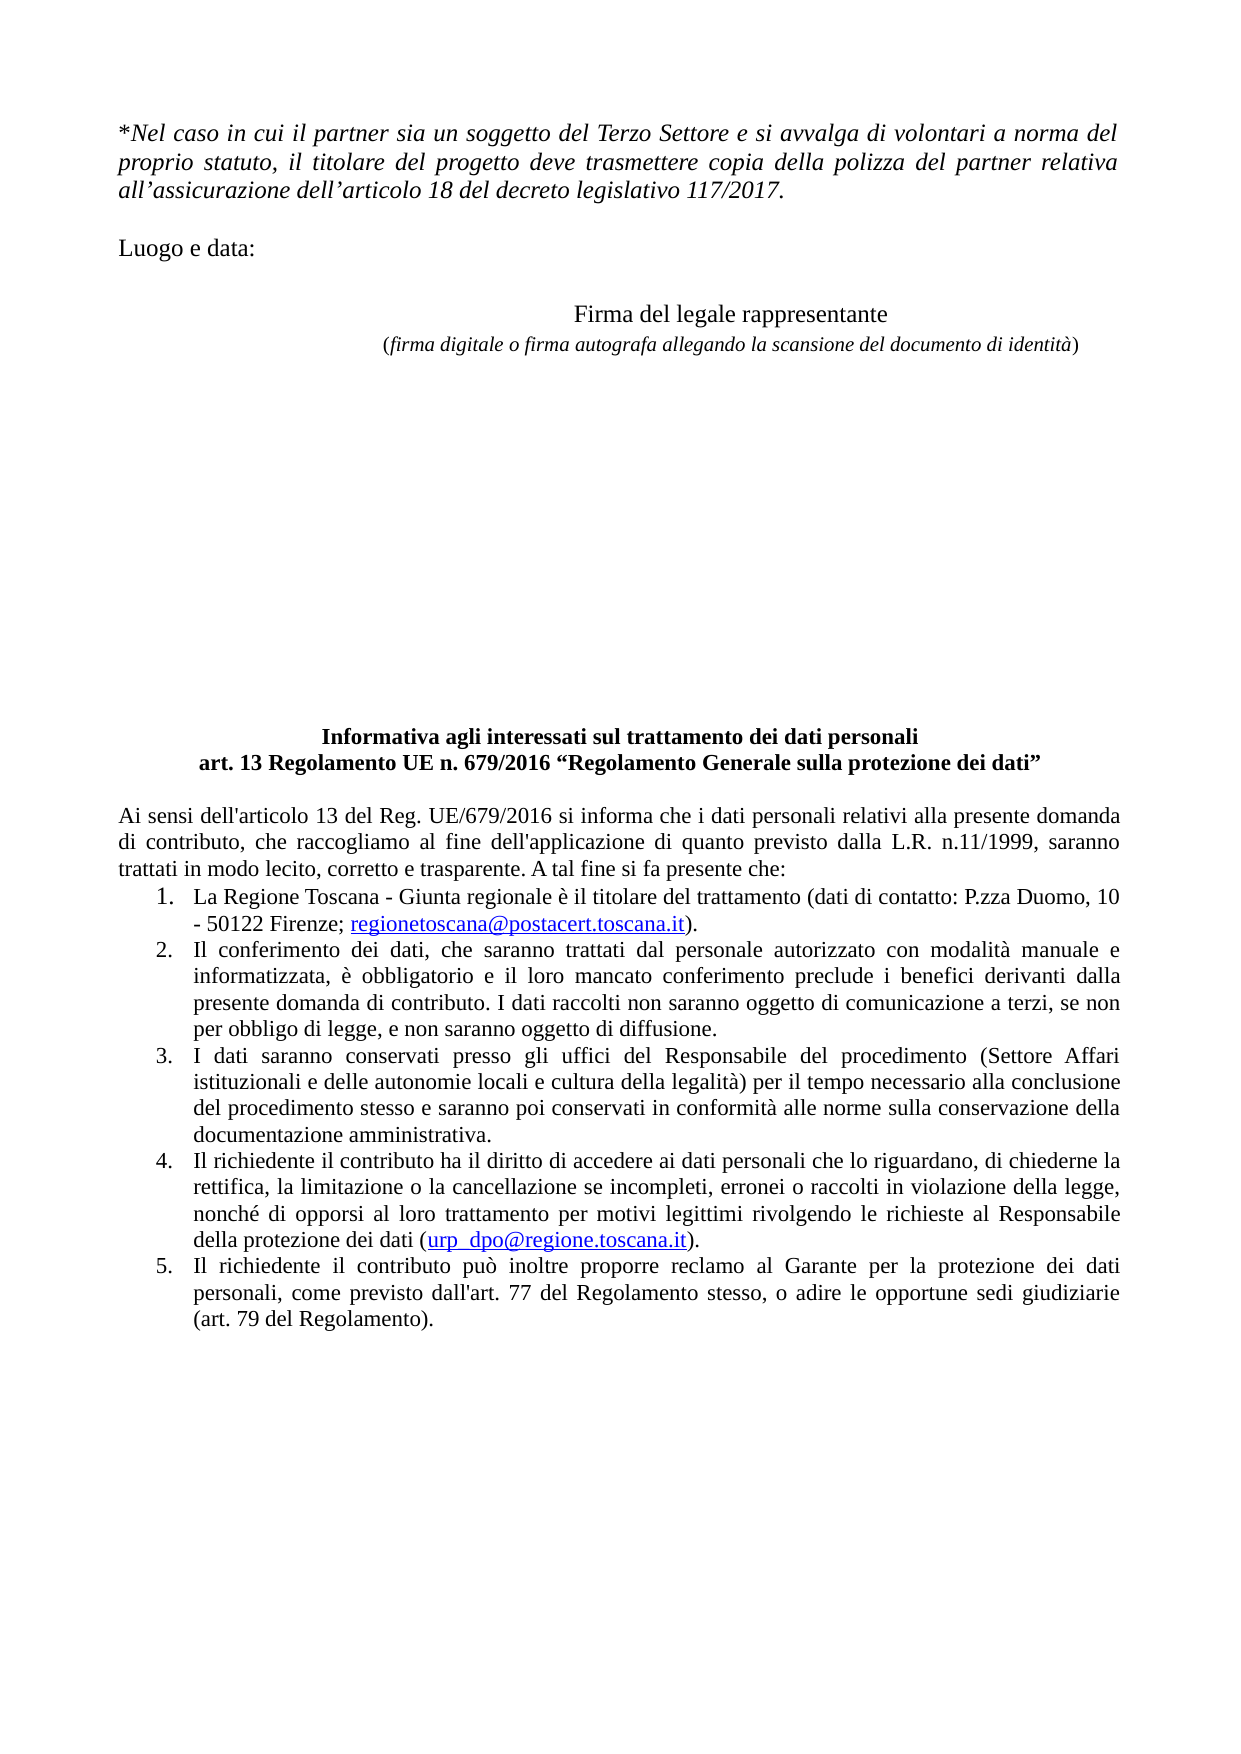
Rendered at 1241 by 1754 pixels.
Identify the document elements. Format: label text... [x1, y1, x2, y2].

list I dati saranno conservati presso gli uffici del Responsabile del procedimento (Settore Affari istituzionali e delle autonomie locali e cultura della legalità) per il tempo necessario alla conclusione del procedimento stesso e saranno poi conservati in conformità alle norme sulla conservazione della documentazione amministrativa. [156, 1042, 1122, 1147]
list Il richiedente il contributo ha il diritto di accedere ai dati personali che lo riguardano, di chiederne la rettifica, la limitazione o la cancellazione se incompleti, erronei o raccolti in violazione della legge, nonché di opporsi al loro trattamento per motivi legittimi rivolgendo le richieste al Responsabile della protezione dei dati (urp_dpo@regione.toscana.it). [156, 1147, 1122, 1252]
text Informativa agli interessati sul trattamento dei dati personali [118, 723, 1122, 749]
text Luogo e data: [118, 233, 1122, 262]
list Il richiedente il contributo può inoltre proporre reclamo al Garante per la protezione dei dati personali, come previsto dall'art. 77 del Regolamento stesso, o adire le opportune sedi giudiziarie (art. 79 del Regolamento). [156, 1252, 1122, 1332]
text (firma digitale o firma autografa allegando la scansione del documento di identità) [339, 332, 1122, 356]
text Ai sensi dell'articolo 13 del Reg. UE/679/2016 si informa che i dati personali relativi alla presente domanda di contributo, che raccogliamo al fine dell'applicazione di quanto previsto dalla L.R. n.11/1999, saranno trattati in modo lecito, corretto e trasparente. A tal fine si fa presente che: [118, 802, 1122, 881]
list La Regione Toscana - Giunta regionale è il titolare del trattamento (dati di contatto: P.zza Duomo, 10 - 50122 Firenze; regionetoscana@postacert.toscana.it). [156, 881, 1122, 936]
text art. 13 Regolamento UE n. 679/2016 “Regolamento Generale sulla protezione dei dati” [118, 749, 1122, 776]
list Il conferimento dei dati, che saranno trattati dal personale autorizzato con modalità manuale e informatizzata, è obbligatorio e il loro mancato conferimento preclude i benefici derivanti dalla presente domanda di contributo. I dati raccolti non saranno oggetto di comunicazione a terzi, se non per obbligo di legge, e non saranno oggetto di diffusione. [156, 936, 1122, 1042]
text *Nel caso in cui il partner sia un soggetto del Terzo Settore e si avvalga di volontari a norma del proprio statuto, il titolare del progetto deve trasmettere copia della polizza del partner relativa all’assicurazione dell’articolo 18 del decreto legislativo 117/2017. [118, 118, 1122, 204]
text Firma del legale rappresentante [339, 299, 1122, 328]
